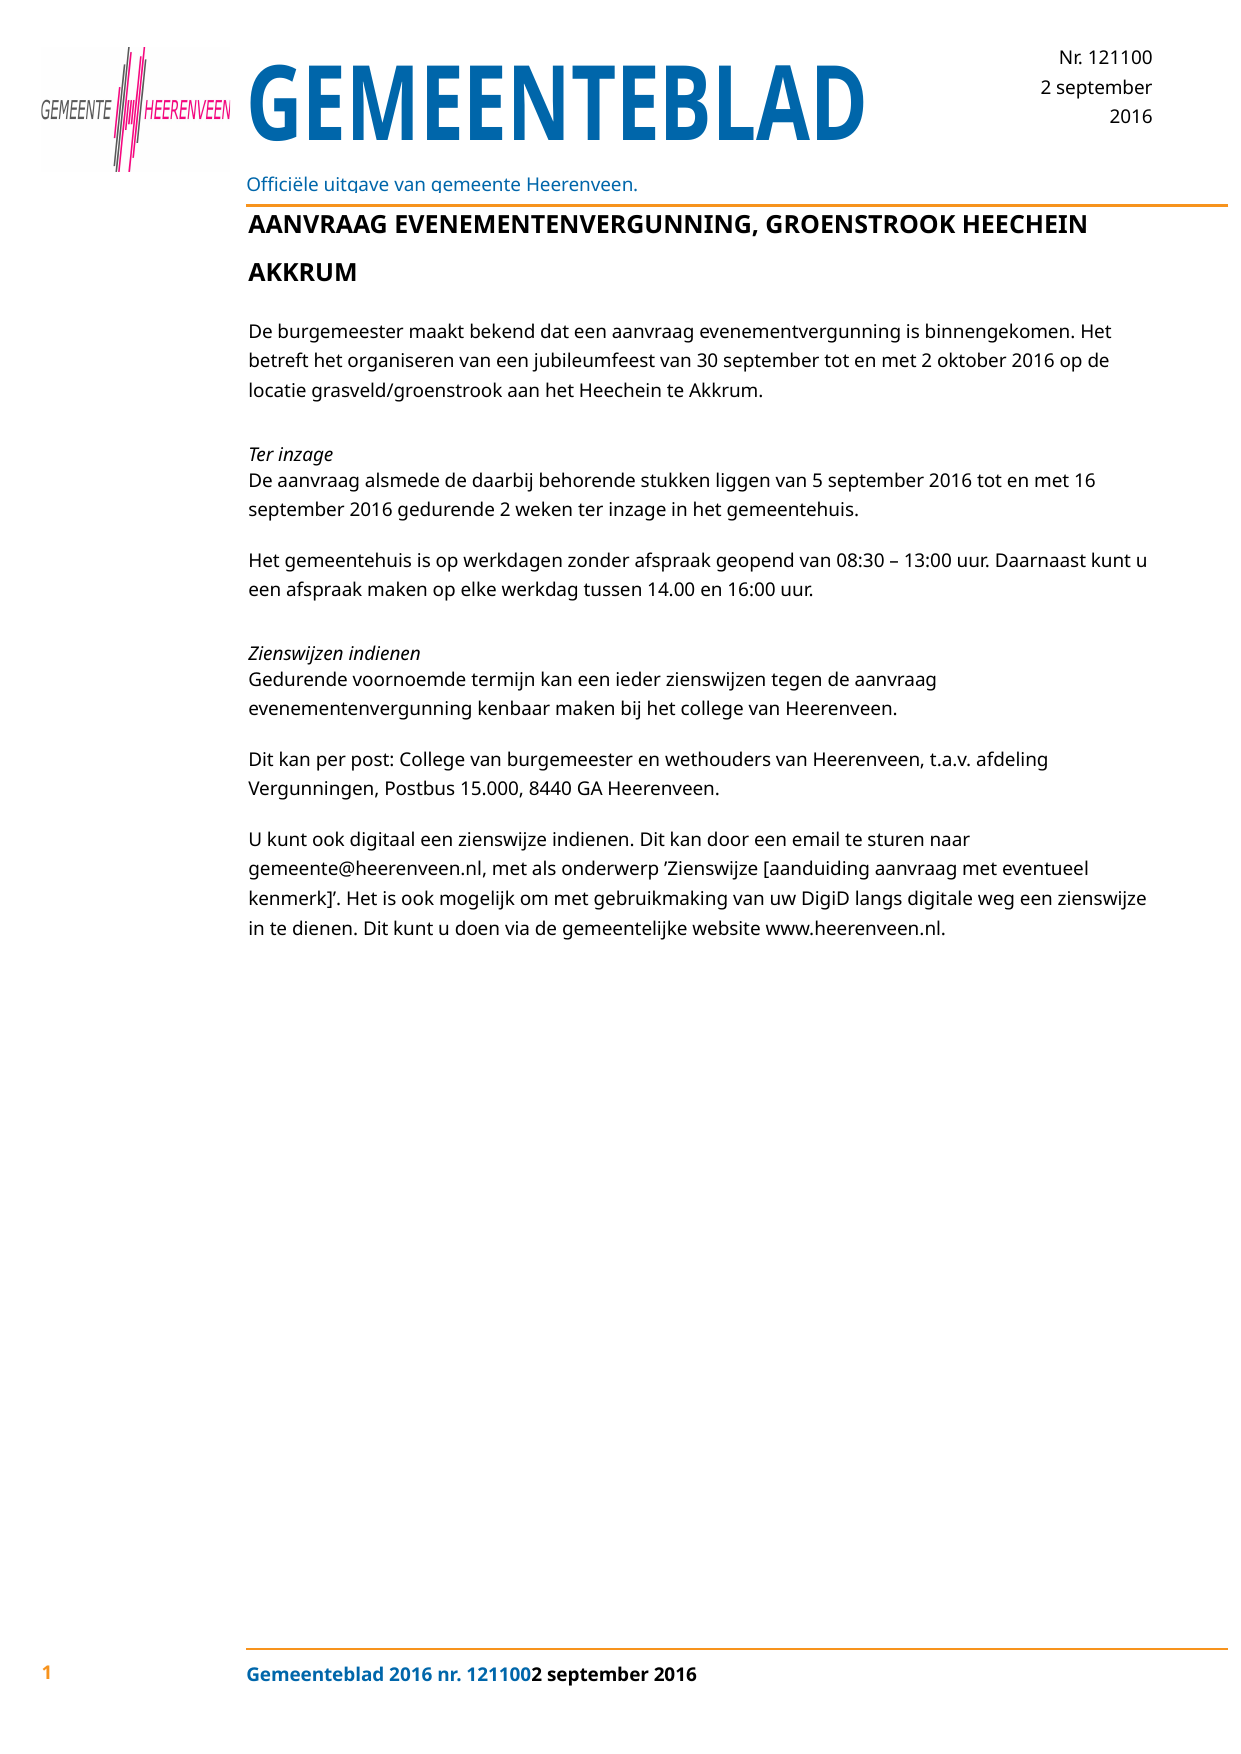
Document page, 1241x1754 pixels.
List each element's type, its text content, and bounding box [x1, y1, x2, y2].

text De aanvraag alsmede de daarbij behorende stukken liggen van 5 september 2016 tot en met 16 september 2016 gedurende 2 weken ter inzage in het gemeentehuis. [248, 467, 1152, 522]
text U kunt ook digitaal een zienswijze indienen. Dit kan door een email te sturen naar gemeente@heerenveen.nl, met als onderwerp ’Zienswijze [aanduiding aanvraag met eventueel kenmerk]’. Het is ook mogelijk om met gebruikmaking van uw DigiD langs digitale weg een zienswijze in te dienen. Dit kunt u doen via de gemeentelijke website www.heerenveen.nl. [248, 826, 1152, 941]
text Dit kan per post: College van burgemeester en wethouders van Heerenveen, t.a.v. afdeling Vergunningen, Postbus 15.000, 8440 GA Heerenveen. [248, 746, 1152, 801]
text AANVRAAG EVENEMENTENVERGUNNING, GROENSTROOK HEECHEIN AKKRUM [248, 207, 1152, 288]
text Gedurende voornoemde termijn kan een ieder zienswijzen tegen de aanvraag evenementenvergunning kenbaar maken bij het college van Heerenveen. [248, 666, 1152, 721]
text Zienswijzen indienen [248, 640, 1152, 666]
text Ter inzage [248, 441, 1152, 467]
text Het gemeentehuis is op werkdagen zonder afspraak geopend van 08:30 – 13:00 uur. Daarnaast kunt u een afspraak maken op elke werkdag tussen 14.00 en 16:00 uur. [248, 547, 1152, 602]
text De burgemeester maakt bekend dat een aanvraag evenementvergunning is binnengekomen. Het betreft het organiseren van een jubileumfeest van 30 september tot en met 2 oktober 2016 op de locatie grasveld/groenstrook aan het Heechein te Akkrum. [248, 318, 1152, 403]
picture [41, 47, 231, 172]
